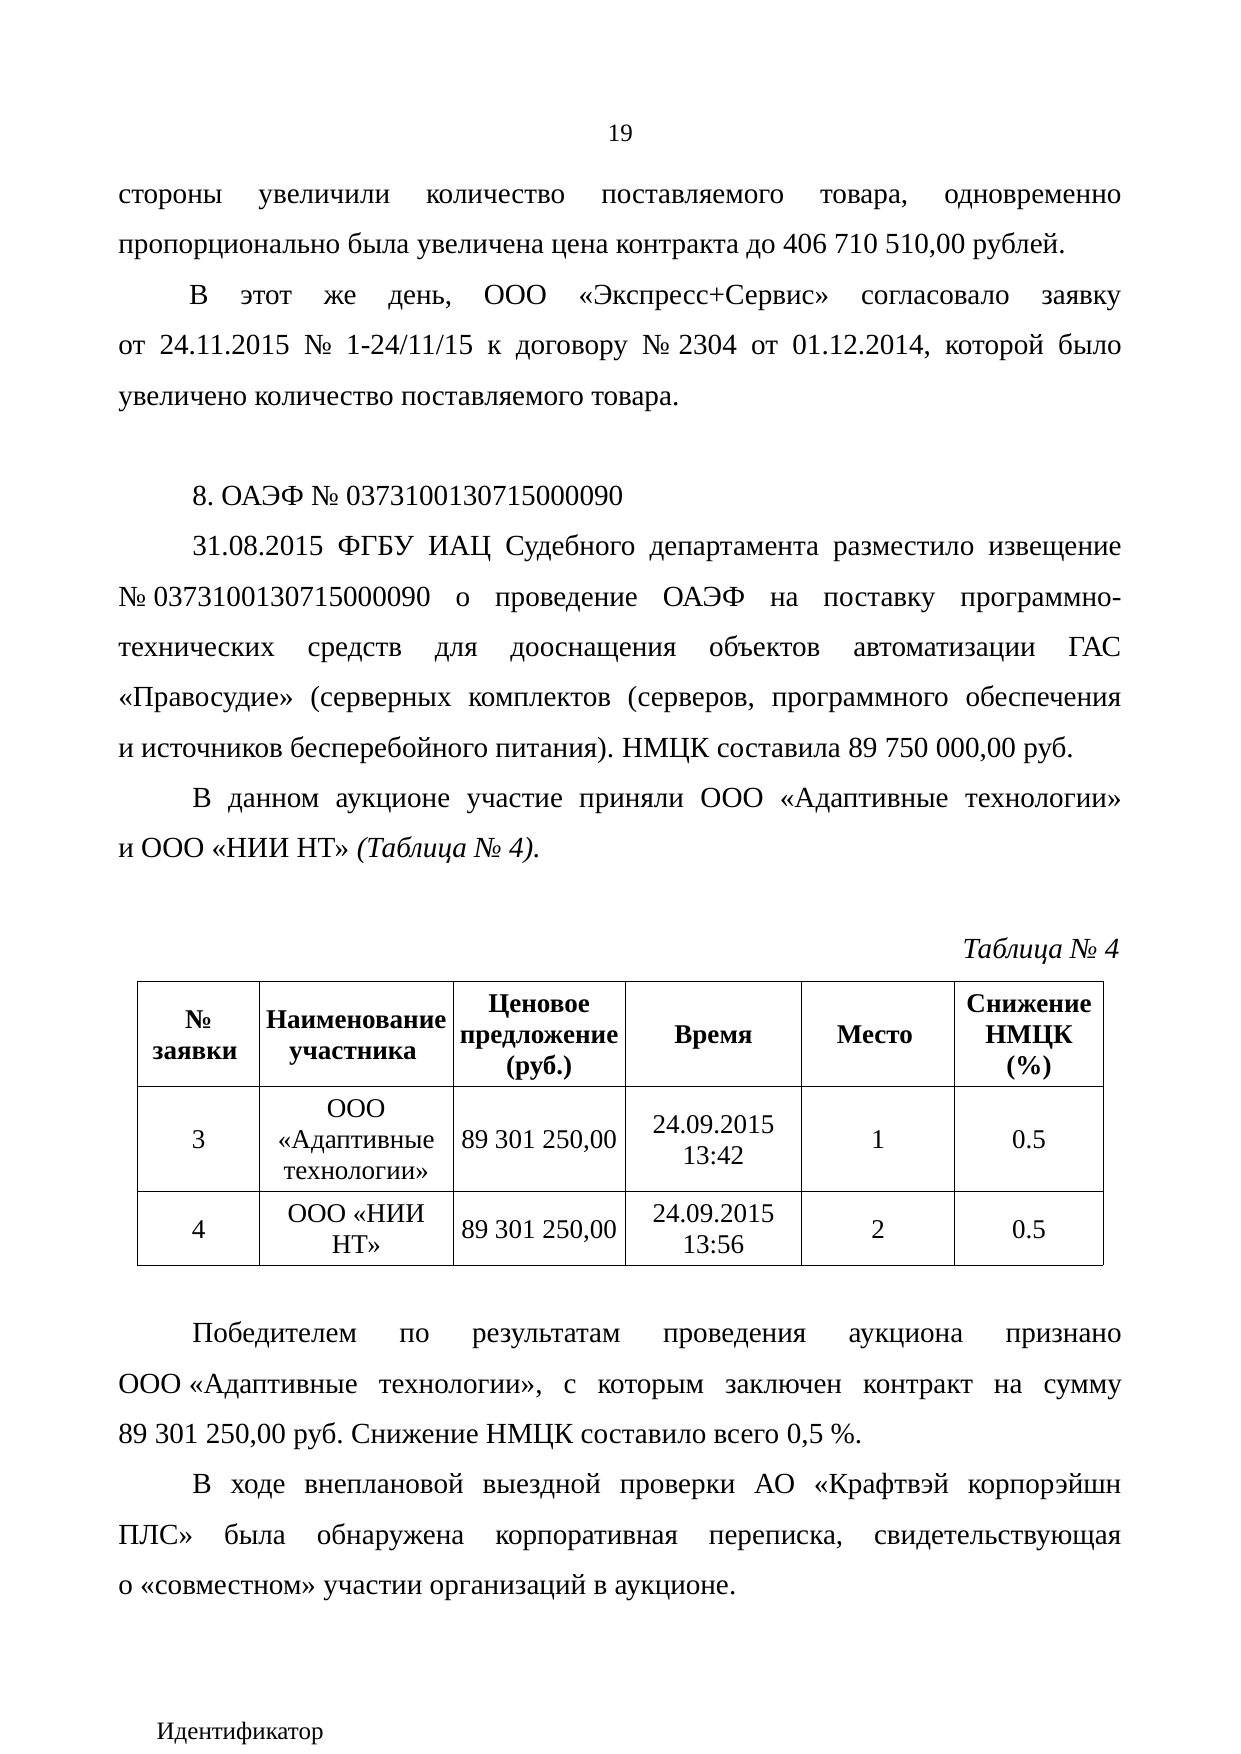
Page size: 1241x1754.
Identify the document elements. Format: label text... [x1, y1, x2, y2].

table_cell 3 [138, 1087, 259, 1191]
text В данном аукционе участие приняли ООО «Адаптивные технологии» и ООО «НИИ НТ» (Таблица № 4). [118, 780, 1122, 864]
text 8. ОАЭФ № 0373100130715000090 [118, 478, 1122, 512]
text Таблица № 4 [118, 931, 1122, 964]
table_cell ООО «НИИ НТ» [260, 1192, 453, 1265]
table_header Место [802, 982, 954, 1086]
text стороны увеличили количество поставляемого товара, одновременно пропорционально была увеличена цена контракта до 406 710 510,00 рублей. [118, 176, 1122, 260]
text 31.08.2015 ФГБУ ИАЦ Судебного департамента разместило извещение № 0373100130715000090 о проведение ОАЭФ на поставку программно-технических средств для дооснащения объектов автоматизации ГАС «Правосудие» (серверных комплектов (серверов, программного обеспечения и источников бесперебойного питания). НМЦК составила 89 750 000,00 руб. [118, 528, 1122, 763]
table_cell ООО «Адаптивные технологии» [260, 1087, 453, 1191]
table_cell 1 [802, 1087, 954, 1191]
table_cell 2 [802, 1192, 954, 1265]
text В ходе внеплановой выездной проверки АО «Крафтвэй корпорэйшн ПЛС» была обнаружена корпоративная переписка, свидетельствующая о «совместном» участии организаций в аукционе. [118, 1467, 1122, 1601]
table_cell 0,5 [955, 1087, 1103, 1191]
table_cell 89 301 250,00 [454, 1192, 625, 1265]
table_cell 4 [138, 1192, 259, 1265]
text В этот же день, ООО «Экспресс+Сервис» согласовало заявку от 24.11.2015 № 1-24/11/15 к договору № 2304 от 01.12.2014, которой было увеличено количество поставляемого товара. [118, 277, 1122, 411]
text Победителем по результатам проведения аукциона признано ООО «Адаптивные технологии», с которым заключен контракт на сумму 89 301 250,00 руб. Снижение НМЦК составило всего 0,5 %. [118, 1316, 1122, 1450]
table_cell 24.09.2015 13:42 [626, 1087, 801, 1191]
table_header Время [626, 982, 801, 1086]
table_header № заявки [138, 982, 259, 1086]
table_cell 24.09.2015 13:56 [626, 1192, 801, 1265]
table_header Снижение НМЦК (%) [955, 982, 1103, 1086]
table_cell 0,5 [955, 1192, 1103, 1265]
table_header Наименование участника [260, 982, 453, 1086]
table_header Ценовое предложение (руб.) [454, 982, 625, 1086]
table_cell 89 301 250,00 [454, 1087, 625, 1191]
